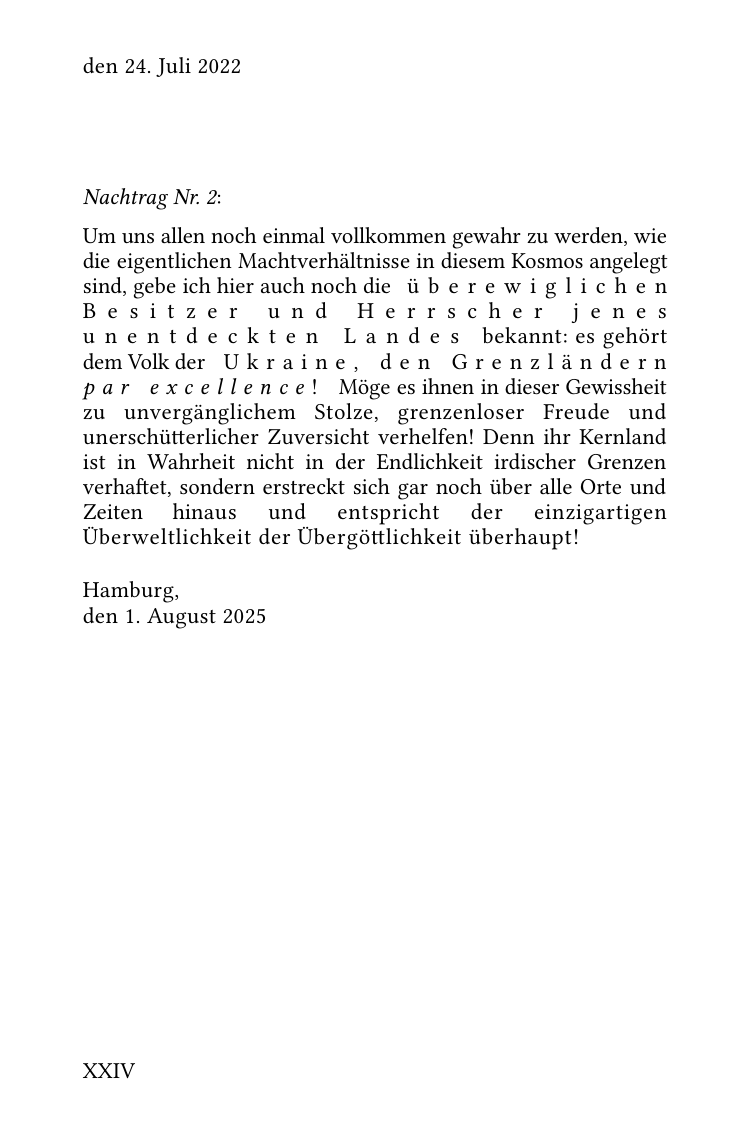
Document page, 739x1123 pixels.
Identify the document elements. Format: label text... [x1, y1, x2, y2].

text den 1. August 2025 [83, 603, 667, 629]
text Hamburg, [83, 577, 667, 603]
text Um uns allen noch einmal vollkommen gewahr zu werden, wie die eigentlichen Machtverhältnisse in diesem Kosmos angelegt sind, gebe ich hier auch noch die überewiglichen Besitzer und Herrscher jenes unentdeckten Landes bekannt: es gehört dem Volk der Ukraine, den Grenzländern par excellence! Möge es ihnen in dieser Gewissheit zu unvergänglichem Stolze, grenzenloser Freude und unerschütterlicher Zuversicht verhelfen! Denn ihr Kernland ist in Wahrheit nicht in der Endlichkeit irdischer Grenzen verhaftet, sondern erstreckt sich gar noch über alle Orte und Zeiten hinaus und entspricht der einzigartigen Überweltlichkeit der Übergöttlichkeit überhaupt! [83, 223, 667, 550]
text Nachtrag Nr. 2: [83, 184, 667, 210]
text den 24. Juli 2022 [83, 53, 667, 79]
